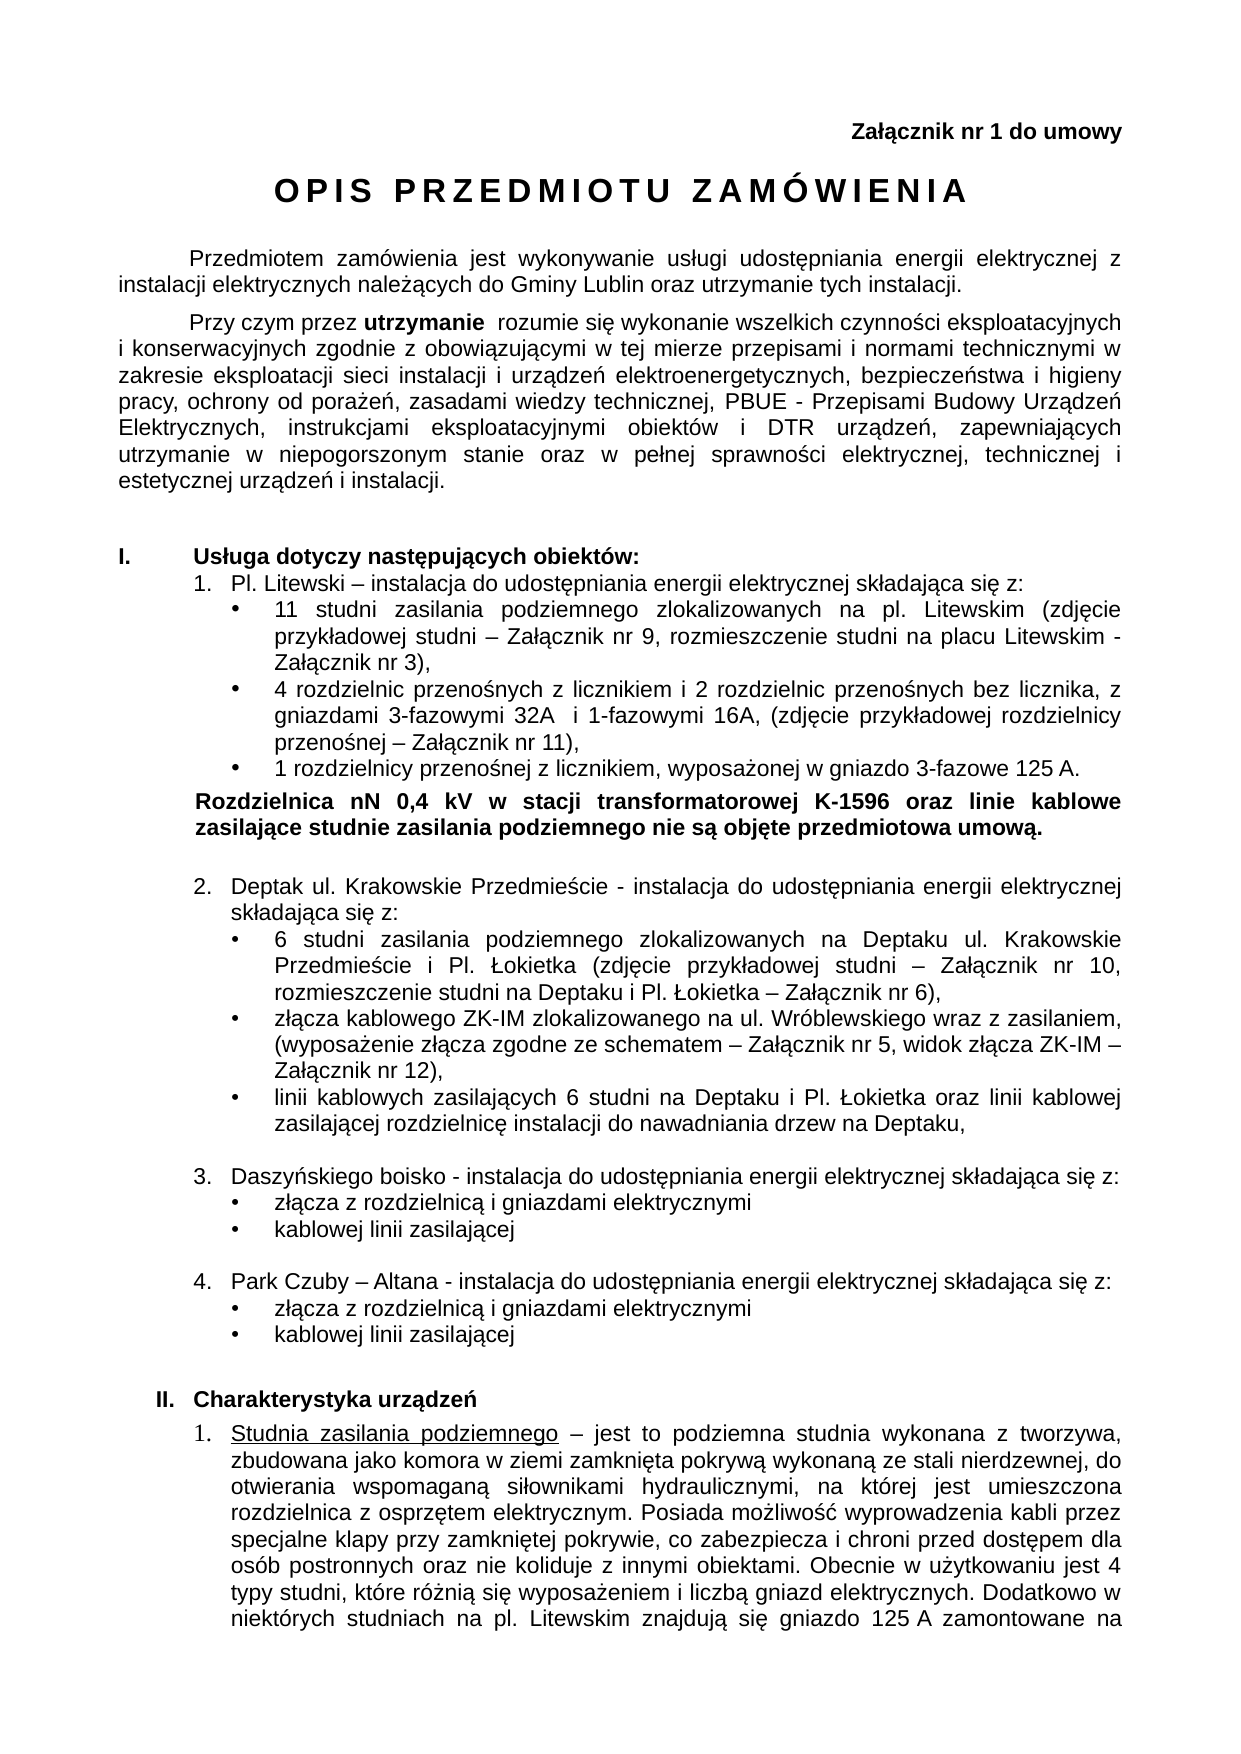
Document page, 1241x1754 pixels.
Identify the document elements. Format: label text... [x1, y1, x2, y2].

list Park Czuby – Altana - instalacja do udostępniania energii elektrycznej składająca się z: [193, 1268, 1122, 1295]
list złącza z rozdzielnicą i gniazdami elektrycznymi [231, 1189, 1122, 1216]
list Deptak ul. Krakowskie Przedmieście - instalacja do udostępniania energii elektrycznej składająca się z: [193, 873, 1122, 926]
list Studnia zasilania podziemnego – jest to podziemna studnia wykonana z tworzywa, zbudowana jako komora w ziemi zamknięta pokrywą wykonaną ze stali nierdzewnej, do otwierania wspomaganą siłownikami hydraulicznymi, na której jest umieszczona rozdzielnica z osprzętem elektrycznym. Posiada możliwość wyprowadzenia kabli przez specjalne klapy przy zamkniętej pokrywie, co zabezpiecza i chroni przed dostępem dla osób postronnych oraz nie koliduje z innymi obiektami. Obecnie w użytkowaniu jest 4 typy studni, które różnią się wyposażeniem i liczbą gniazd elektrycznych. Dodatkowo w niektórych studniach na pl. Litewskim znajdują się gniazdo 125 A zamontowane na [193, 1418, 1122, 1631]
list Pl. Litewski – instalacja do udostępniania energii elektrycznej składająca się z: [193, 570, 1122, 596]
list kablowej linii zasilającej [231, 1216, 1122, 1242]
list Usługa dotyczy następujących obiektów: [118, 543, 1122, 570]
list 11 studni zasilania podziemnego zlokalizowanych na pl. Litewskim (zdjęcie przykładowej studni – Załącznik nr 9, rozmieszczenie studni na placu Litewskim - Załącznik nr 3), [231, 596, 1122, 676]
list linii kablowych zasilających 6 studni na Deptaku i Pl. Łokietka oraz linii kablowej zasilającej rozdzielnicę instalacji do nawadniania drzew na Deptaku, [231, 1084, 1122, 1137]
list złącza z rozdzielnicą i gniazdami elektrycznymi [231, 1295, 1122, 1321]
list 4 rozdzielnic przenośnych z licznikiem i 2 rozdzielnic przenośnych bez licznika, z gniazdami 3-fazowymi 32A i 1-fazowymi 16A, (zdjęcie przykładowej rozdzielnicy przenośnej – Załącznik nr 11), [231, 676, 1122, 755]
list 6 studni zasilania podziemnego zlokalizowanych na Deptaku ul. Krakowskie Przedmieście i Pl. Łokietka (zdjęcie przykładowej studni – Załącznik nr 10, rozmieszczenie studni na Deptaku i Pl. Łokietka – Załącznik nr 6), [231, 926, 1122, 1005]
text Rozdzielnica nN 0,4 kV w stacji transformatorowej K-1596 oraz linie kablowe zasilające studnie zasilania podziemnego nie są objęte przedmiotowa umową. [195, 788, 1122, 841]
text Przy czym przez utrzymanie rozumie się wykonanie wszelkich czynności eksploatacyjnych i konserwacyjnych zgodnie z obowiązującymi w tej mierze przepisami i normami technicznymi w zakresie eksploatacji sieci instalacji i urządzeń elektroenergetycznych, bezpieczeństwa i higieny pracy, ochrony od porażeń, zasadami wiedzy technicznej, PBUE - Przepisami Budowy Urządzeń Elektrycznych, instrukcjami eksploatacyjnymi obiektów i DTR urządzeń, zapewniających utrzymanie w niepogorszonym stanie oraz w pełnej sprawności elektrycznej, technicznej i estetycznej urządzeń i instalacji. [118, 309, 1122, 493]
list Daszyńskiego boisko - instalacja do udostępniania energii elektrycznej składająca się z: [193, 1163, 1122, 1189]
list Charakterystyka urządzeń [156, 1386, 1122, 1412]
list złącza kablowego ZK-IM zlokalizowanego na ul. Wróblewskiego wraz z zasilaniem, (wyposażenie złącza zgodne ze schematem – Załącznik nr 5, widok złącza ZK-IM – Załącznik nr 12), [231, 1005, 1122, 1084]
text Przedmiotem zamówienia jest wykonywanie usługi udostępniania energii elektrycznej z instalacji elektrycznych należących do Gminy Lublin oraz utrzymanie tych instalacji. [118, 244, 1122, 297]
list kablowej linii zasilającej [231, 1321, 1122, 1347]
text Załącznik nr 1 do umowy [118, 118, 1122, 144]
text OPIS PRZEDMIOTU ZAMÓWIENIA [118, 171, 1122, 209]
list 1 rozdzielnicy przenośnej z licznikiem, wyposażonej w gniazdo 3-fazowe 125 A. [231, 755, 1122, 782]
